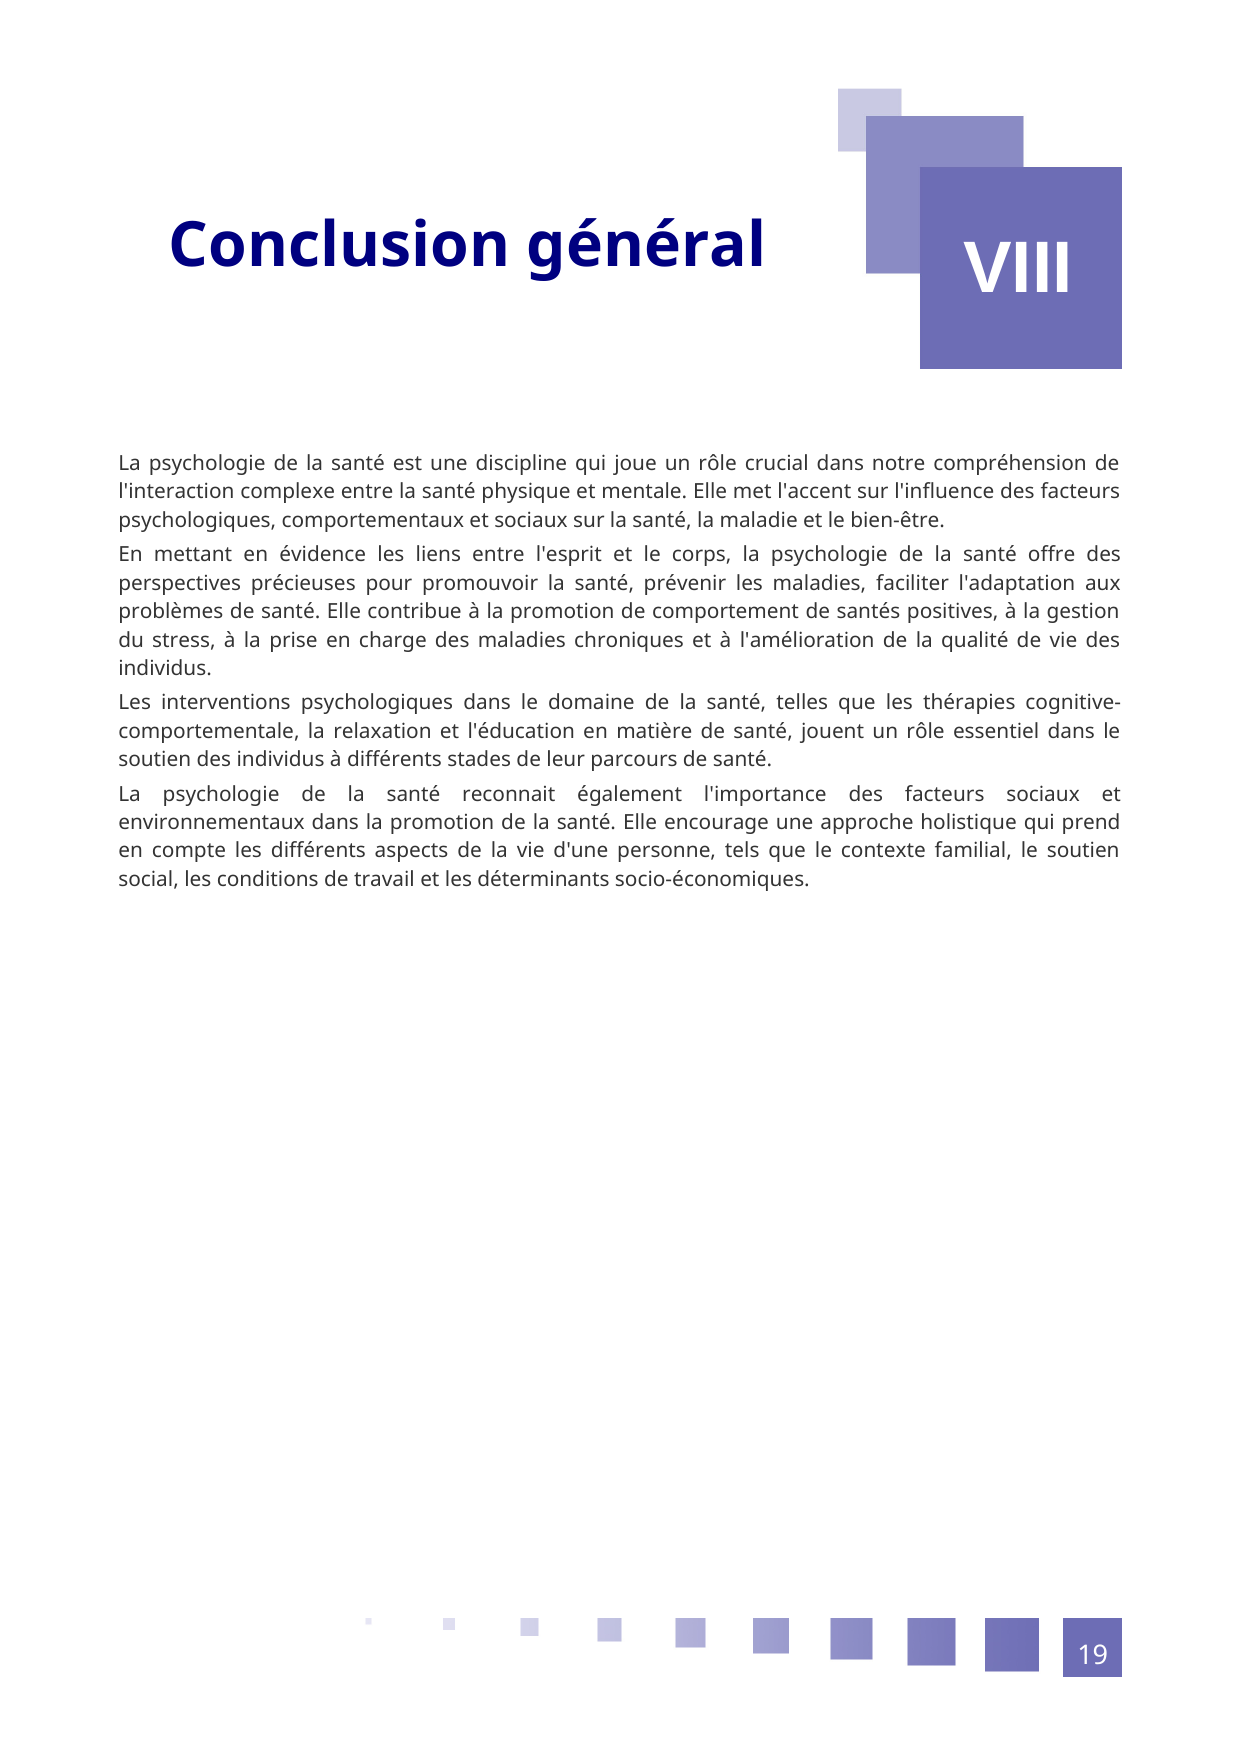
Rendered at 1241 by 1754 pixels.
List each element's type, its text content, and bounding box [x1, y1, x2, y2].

title - [165, 199, 831, 284]
text En mettant en évidence les liens entre l'esprit et le corps, la psychologie de la santé offre des perspectives précieuses pour promouvoir la santé, prévenir les maladies, faciliter l'adaptation aux problèmes de santé. Elle contribue à la promotion de comportement de santés positives, à la gestion du stress, à la prise en charge des maladies chroniques et à l'amélioration de la qualité de vie des individus. [118, 539, 1122, 682]
text La psychologie de la santé est une discipline qui joue un rôle crucial dans notre compréhension de l'interaction complexe entre la santé physique et mentale. Elle met l'accent sur l'influence des facteurs psychologiques, comportementaux et sociaux sur la santé, la maladie et le bien-être. [118, 448, 1122, 533]
picture [321, 88, 1122, 448]
picture [321, 1618, 1122, 1678]
picture [321, 773, 1122, 779]
text La psychologie de la santé reconnait également l'importance des facteurs sociaux et environnementaux dans la promotion de la santé. Elle encourage une approche holistique qui prend en compte les différents aspects de la vie d'une personne, tels que le contexte familial, le soutien social, les conditions de travail et les déterminants socio-économiques. [118, 779, 1122, 892]
picture [321, 682, 1122, 687]
picture [321, 533, 1122, 539]
text Les interventions psychologiques dans le domaine de la santé, telles que les thérapies cognitive-comportementale, la relaxation et l'éducation en matière de santé, jouent un rôle essentiel dans le soutien des individus à différents stades de leur parcours de santé. [118, 687, 1122, 773]
